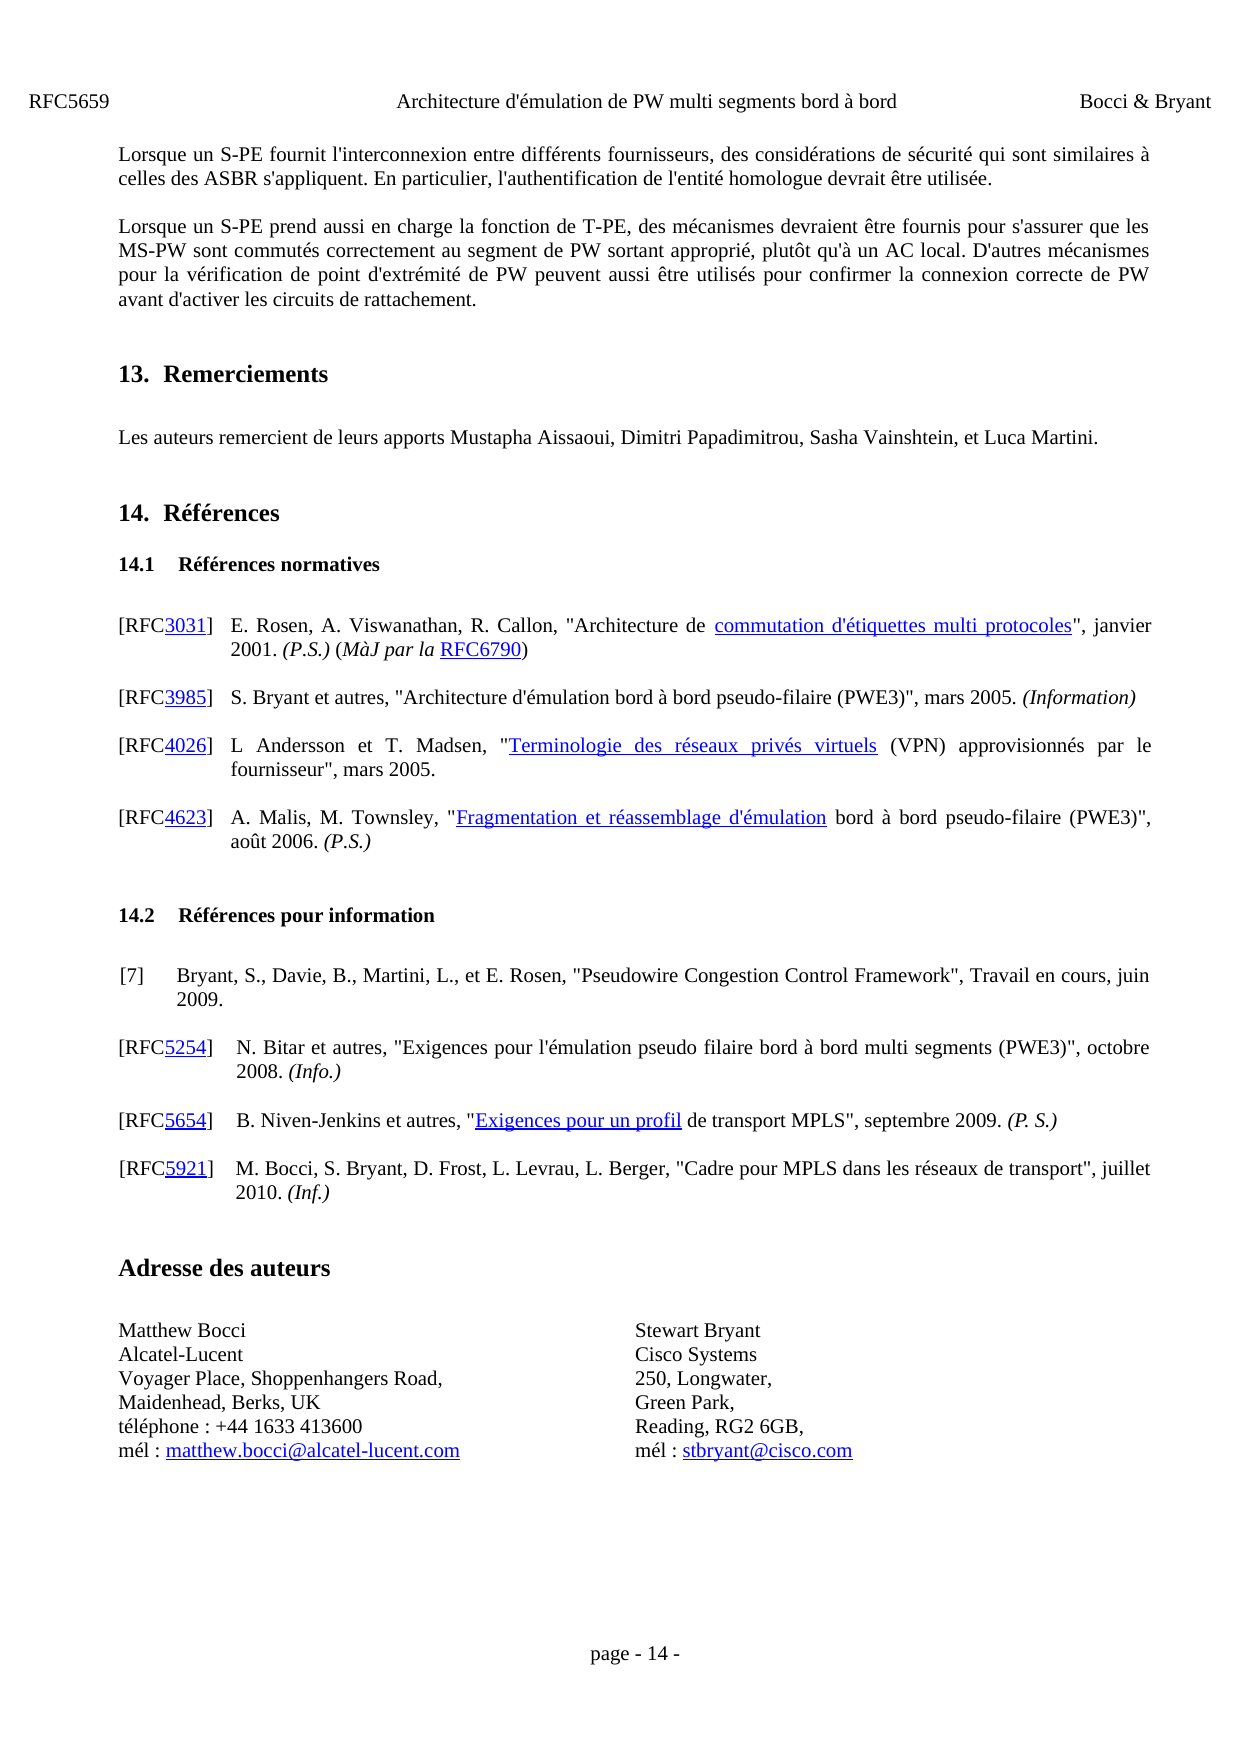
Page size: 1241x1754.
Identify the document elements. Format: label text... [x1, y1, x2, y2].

table_cell Green Park, [635, 1390, 1152, 1414]
table_header Stewart Bryant [635, 1318, 1152, 1342]
subtitle 14. Références [118, 498, 1152, 527]
table_cell Cisco Systems [635, 1342, 1152, 1366]
subtitle Adresse des auteurs [118, 1253, 1152, 1282]
text [RFC3985] S. Bryant et autres, "Architecture d'émulation bord à bord pseudo-filaire (PWE3)", mars 2005. (Information) [118, 685, 1152, 709]
table_cell Alcatel-Lucent [118, 1342, 635, 1366]
text [RFC4623] A. Malis, M. Townsley, "Fragmentation et réassemblage d'émulation bord à bord pseudo-filaire (PWE3)", août 2006. (P.S.) [118, 805, 1152, 853]
text [RFC5254] N. Bitar et autres, "Exigences pour l'émulation pseudo filaire bord à bord multi segments (PWE3)", octobre 2008. (Info.) [118, 1035, 1152, 1083]
text Les auteurs remercient de leurs apports Mustapha Aissaoui, Dimitri Papadimitrou, Sasha Vainshtein, et Luca Martini. [118, 425, 1152, 449]
text [RFC5654] B. Niven-Jenkins et autres, "Exigences pour un profil de transport MPLS", septembre 2009. (P. S.) [118, 1107, 1152, 1132]
text Lorsque un S-PE fournit l'interconnexion entre différents fournisseurs, des considérations de sécurité qui sont similaires à celles des ASBR s'appliquent. En particulier, l'authentification de l'entité homologue devrait être utilisée. [118, 142, 1152, 190]
table_cell téléphone : +44 1633 413600 [118, 1414, 635, 1438]
table_cell 250, Longwater, [635, 1366, 1152, 1390]
table_cell Maidenhead, Berks, UK [118, 1390, 635, 1414]
subtitle 13. Remerciements [118, 359, 1152, 388]
table_cell mél : stbryant@cisco.com [635, 1439, 1152, 1462]
text [RFC3031] E. Rosen, A. Viswanathan, R. Callon, "Architecture de commutation d'étiquettes multi protocoles", janvier 2001. (P.S.) (MàJ par la RFC6790) [118, 613, 1152, 661]
text [RFC4026] L Andersson et T. Madsen, "Terminologie des réseaux privés virtuels (VPN) approvisionnés par le fournisseur", mars 2005. [118, 733, 1152, 781]
subtitle 14.1 Références normatives [118, 552, 1152, 576]
table_cell Voyager Place, Shoppenhangers Road, [118, 1366, 635, 1390]
subtitle 14.2 Références pour information [118, 902, 1152, 927]
text [7] Bryant, S., Davie, B., Martini, L., et E. Rosen, "Pseudowire Congestion Control Framework", Travail en cours, juin 2009. [119, 963, 1152, 1011]
text [RFC5921] M. Bocci, S. Bryant, D. Frost, L. Levrau, L. Berger, "Cadre pour MPLS dans les réseaux de transport", juillet 2010. (Inf.) [119, 1156, 1152, 1204]
table_header Matthew Bocci [118, 1318, 635, 1342]
table_cell mél : matthew.bocci@alcatel-lucent.com [118, 1439, 635, 1462]
table_cell Reading, RG2 6GB, [635, 1414, 1152, 1438]
text Lorsque un S-PE prend aussi en charge la fonction de T-PE, des mécanismes devraient être fournis pour s'assurer que les MS-PW sont commutés correctement au segment de PW sortant approprié, plutôt qu'à un AC local. D'autres mécanismes pour la vérification de point d'extrémité de PW peuvent aussi être utilisés pour confirmer la connexion correcte de PW avant d'activer les circuits de rattachement. [118, 214, 1152, 311]
